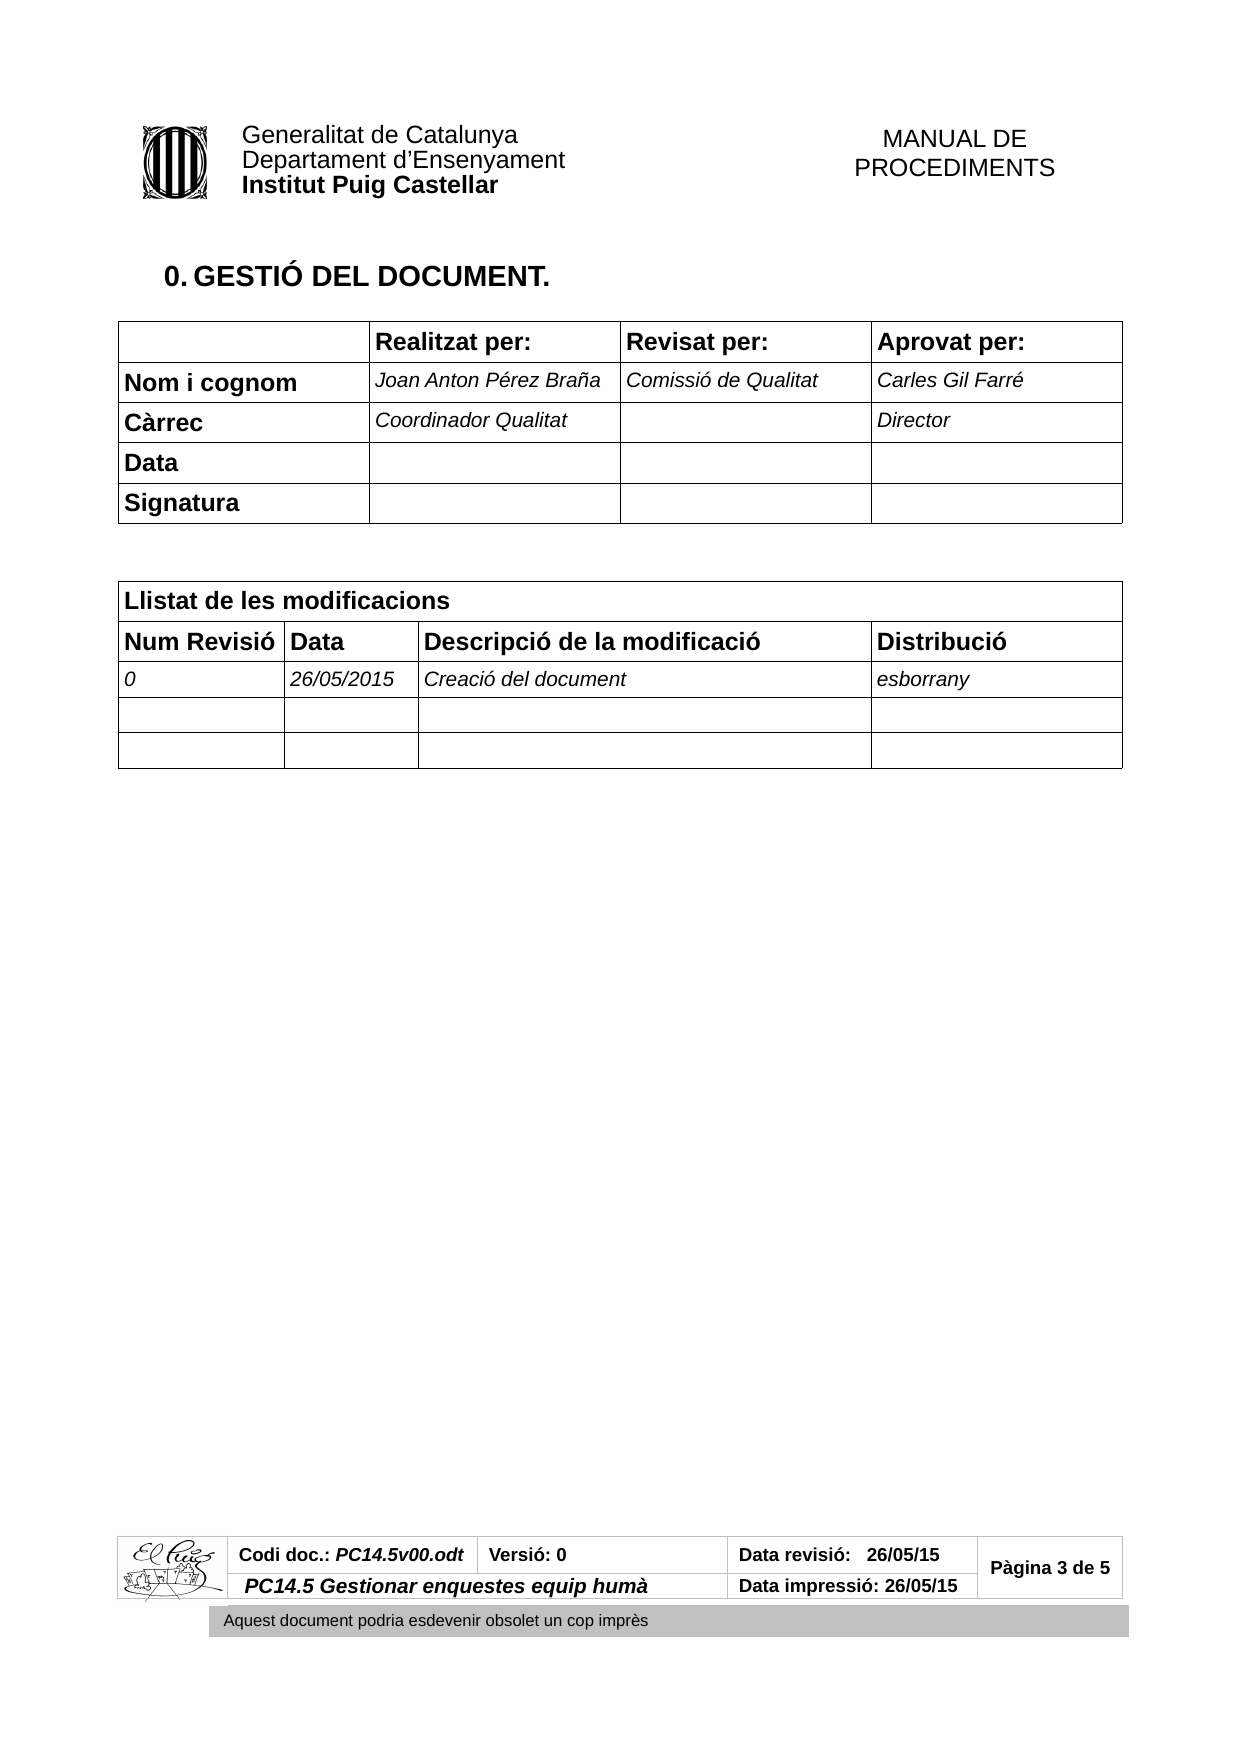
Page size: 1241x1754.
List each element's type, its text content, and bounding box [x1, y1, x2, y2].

table_cell [119, 733, 284, 768]
table_cell [621, 403, 871, 442]
table_cell [419, 698, 871, 732]
picture [143, 126, 207, 199]
table_cell 26/05/2015 [285, 662, 418, 697]
table_cell Carles Gil Farré [872, 363, 1122, 402]
picture [118, 1537, 227, 1598]
table_cell Comissió de Qualitat [621, 363, 871, 402]
table_cell [119, 698, 284, 732]
table_cell Data [119, 443, 369, 483]
table_header Llistat de les modificacions [119, 582, 1122, 621]
table_cell [621, 484, 871, 523]
table_cell [872, 698, 1122, 732]
table_header Realitzat per: [370, 322, 620, 362]
table_cell Num Revisió [119, 622, 284, 661]
table_cell [872, 484, 1122, 523]
table_cell [621, 443, 871, 483]
table_cell [285, 698, 418, 732]
table_cell [285, 733, 418, 768]
table_header Revisat per: [621, 322, 871, 362]
table_header Aprovat per: [872, 322, 1122, 362]
table_cell Creació del document [419, 662, 871, 697]
table_cell Coordinador Qualitat [370, 403, 620, 442]
table_cell Nom i cognom [119, 363, 369, 402]
table_cell Joan Anton Pérez Braña [370, 363, 620, 402]
table_cell 0 [119, 662, 284, 697]
table_header [119, 322, 369, 362]
table_cell Càrrec [119, 403, 369, 442]
table_cell Descripció de la modificació [419, 622, 871, 661]
table_cell Data [285, 622, 418, 661]
table_cell [370, 484, 620, 523]
table_cell [872, 733, 1122, 768]
list GESTIÓ DEL DOCUMENT. [156, 259, 1122, 293]
table_cell Distribució [872, 622, 1122, 661]
picture [114, 1533, 227, 1605]
table_cell [872, 443, 1122, 483]
table_cell [419, 733, 871, 768]
table_cell [370, 443, 620, 483]
table_cell esborrany [872, 662, 1122, 697]
table_cell Director [872, 403, 1122, 442]
table_cell Signatura [119, 484, 369, 523]
